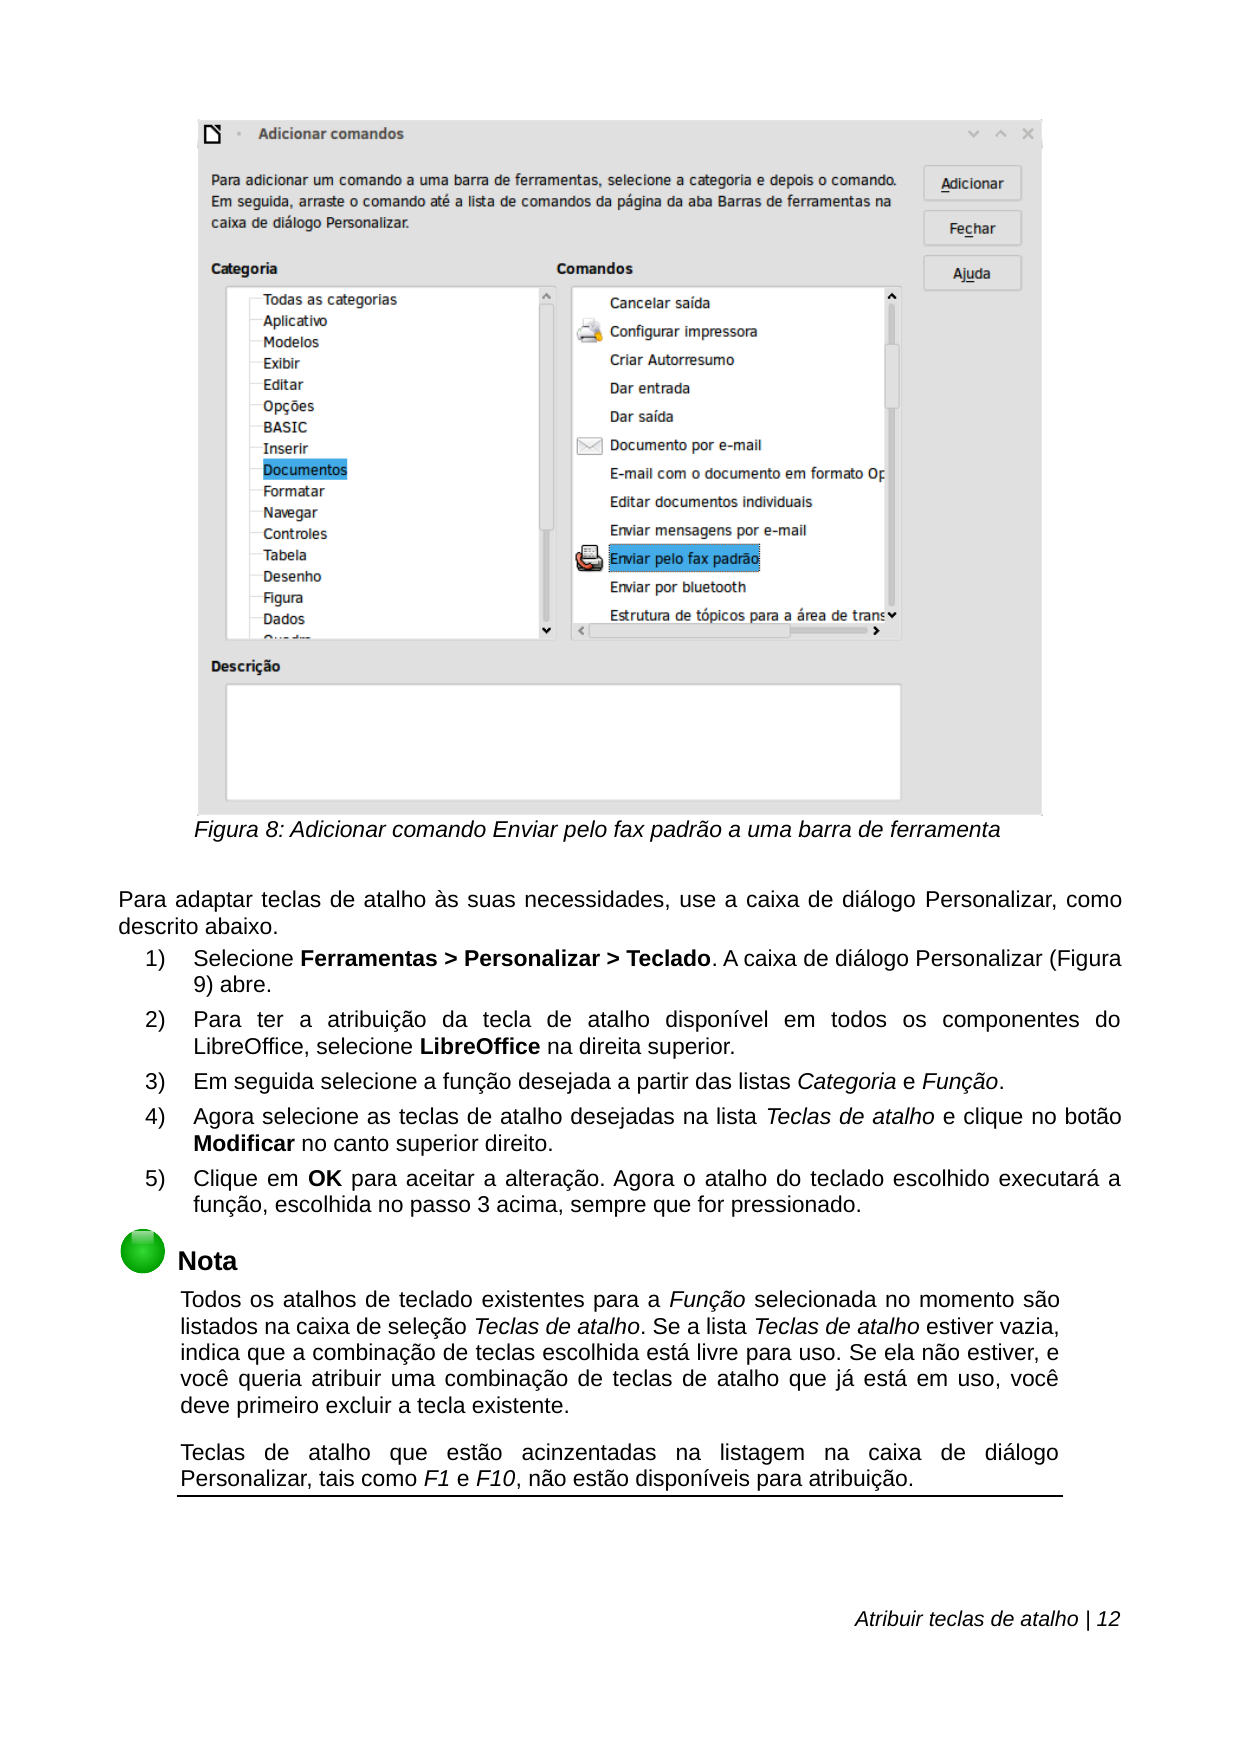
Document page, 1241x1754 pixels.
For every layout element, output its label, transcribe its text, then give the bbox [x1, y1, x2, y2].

text Todos os atalhos de teclado existentes para a Função selecionada no momento são listados na caixa de seleção Teclas de atalho. Se a lista Teclas de atalho estiver vazia, indica que a combinação de teclas escolhida está livre para uso. Se ela não estiver, e você queria atribuir uma combinação de teclas de atalho que já está em uso, você deve primeiro excluir a tecla existente. [177, 1283, 1063, 1418]
list Selecione Ferramentas > Personalizar > Teclado. A caixa de diálogo Personalizar (Figura 9) abre. [165, 945, 1122, 998]
text Figura 8: Adicionar comando Enviar pelo fax padrão a uma barra de ferramenta [194, 118, 1046, 842]
list Em seguida selecione a função desejada a partir das listas Categoria e Função. [165, 1068, 1122, 1094]
list Para adaptar teclas de atalho às suas necessidades, use a caixa de diálogo Personalizar, como descrito abaixo. [118, 886, 1122, 939]
picture [197, 119, 1043, 816]
list Para ter a atribuição da tecla de atalho disponível em todos os componentes do LibreOffice, selecione LibreOffice na direita superior. [165, 1006, 1122, 1059]
text Teclas de atalho que estão acinzentadas na listagem na caixa de diálogo Personalizar, tais como F1 e F10, não estão disponíveis para atribuição. [177, 1436, 1063, 1495]
list Agora selecione as teclas de atalho desejadas na lista Teclas de atalho e clique no botão Modificar no canto superior direito. [165, 1103, 1122, 1156]
subtitle Nota [118, 1226, 1122, 1276]
list Clique em OK para aceitar a alteração. Agora o atalho do teclado escolhido executará a função, escolhida no passo 3 acima, sempre que for pressionado. [165, 1165, 1122, 1217]
